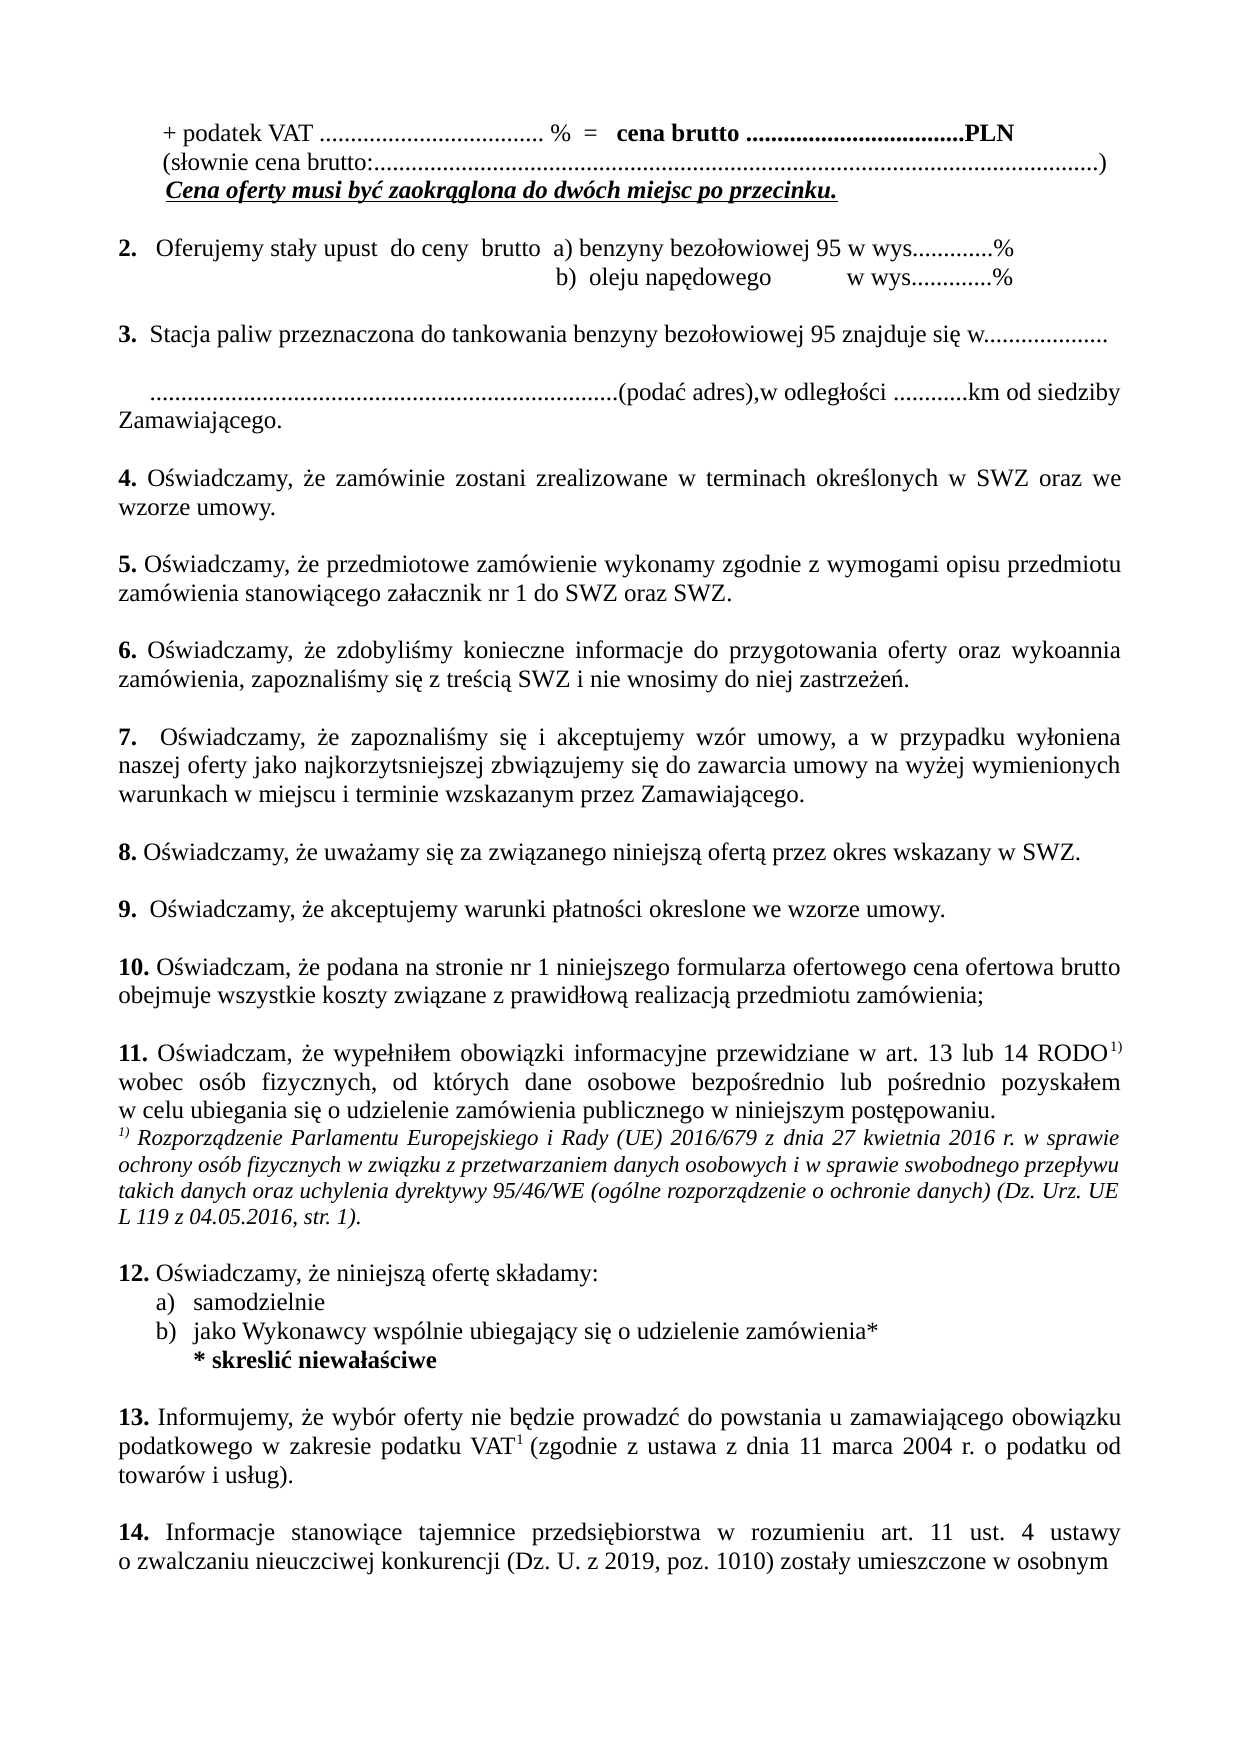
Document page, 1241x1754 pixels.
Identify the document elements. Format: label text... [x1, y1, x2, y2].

text ...........................................................................(podać adres),w odległości ............km od siedziby Zamawiającego. [118, 377, 1122, 434]
text 7. Oświadczamy, że zapoznaliśmy się i akceptujemy wzór umowy, a w przypadku wyłoniena naszej oferty jako najkorzytsniejszej zbwiązujemy się do zawarcia umowy na wyżej wymienionych warunkach w miejscu i terminie wzskazanym przez Zamawiającego. [118, 722, 1122, 808]
list samodzielnie [156, 1287, 1122, 1316]
text 14. Informacje stanowiące tajemnice przedsiębiorstwa w rozumieniu art. 11 ust. 4 ustawy o zwalczaniu nieuczciwej konkurencji (Dz. U. z 2019, poz. 1010) zostały umieszczone w osobnym [118, 1517, 1122, 1575]
text b) oleju napędowego w wys.............% [118, 262, 1122, 291]
text 5. Oświadczamy, że przedmiotowe zamówienie wykonamy zgodnie z wymogami opisu przedmiotu zamówienia stanowiącego załacznik nr 1 do SWZ oraz SWZ. [118, 549, 1122, 607]
list 4. Oświadczamy, że zamówinie zostani zrealizowane w terminach określonych w SWZ oraz we wzorze umowy. [118, 463, 1122, 521]
list 11. Oświadczam, że wypełniłem obowiązki informacyjne przewidziane w art. 13 lub 14 RODO1) wobec osób fizycznych, od których dane osobowe bezpośrednio lub pośrednio pozyskałem w celu ubiegania się o udzielenie zamówienia publicznego w niniejszym postępowaniu. [118, 1038, 1122, 1124]
text + podatek VAT .................................... % = cena brutto ...................................PLN [118, 118, 1122, 147]
text 12. Oświadczamy, że niniejszą ofertę składamy: [118, 1258, 1122, 1287]
list * skreslić niewałaściwe [156, 1345, 1122, 1373]
text (słownie cena brutto:....................................................................................................................) [118, 147, 1122, 176]
text 13. Informujemy, że wybór oferty nie będzie prowadzć do powstania u zamawiającego obowiązku podatkowego w zakresie podatku VAT1 (zgodnie z ustawa z dnia 11 marca 2004 r. o podatku od towarów i usług). [118, 1402, 1122, 1488]
list 8. Oświadczamy, że uważamy się za związanego niniejszą ofertą przez okres wskazany w SWZ. [118, 837, 1122, 866]
list 6. Oświadczamy, że zdobyliśmy konieczne informacje do przygotowania oferty oraz wykoannia zamówienia, zapoznaliśmy się z treścią SWZ i nie wnosimy do niej zastrzeżeń. [118, 636, 1122, 693]
text 2. Oferujemy stały upust do ceny brutto a) benzyny bezołowiowej 95 w wys.............% [118, 233, 1122, 262]
text Cena oferty musi być zaokrąglona do dwóch miejsc po przecinku. [165, 176, 1122, 204]
text 3. Stacja paliw przeznaczona do tankowania benzyny bezołowiowej 95 znajduje się w.................... [118, 319, 1122, 348]
list 9. Oświadczamy, że akceptujemy warunki płatności okreslone we wzorze umowy. [118, 894, 1122, 923]
list jako Wykonawcy wspólnie ubiegający się o udzielenie zamówienia* [156, 1316, 1122, 1345]
text 1) Rozporządzenie Parlamentu Europejskiego i Rady (UE) 2016/679 z dnia 27 kwietnia 2016 r. w sprawie ochrony osób fizycznych w związku z przetwarzaniem danych osobowych i w sprawie swobodnego przepływu takich danych oraz uchylenia dyrektywy 95/46/WE (ogólne rozporządzenie o ochronie danych) (Dz. Urz. UE L 119 z 04.05.2016, str. 1). [118, 1124, 1122, 1230]
text 10. Oświadczam, że podana na stronie nr 1 niniejszego formularza ofertowego cena ofertowa brutto obejmuje wszystkie koszty związane z prawidłową realizacją przedmiotu zamówienia; [118, 952, 1122, 1009]
